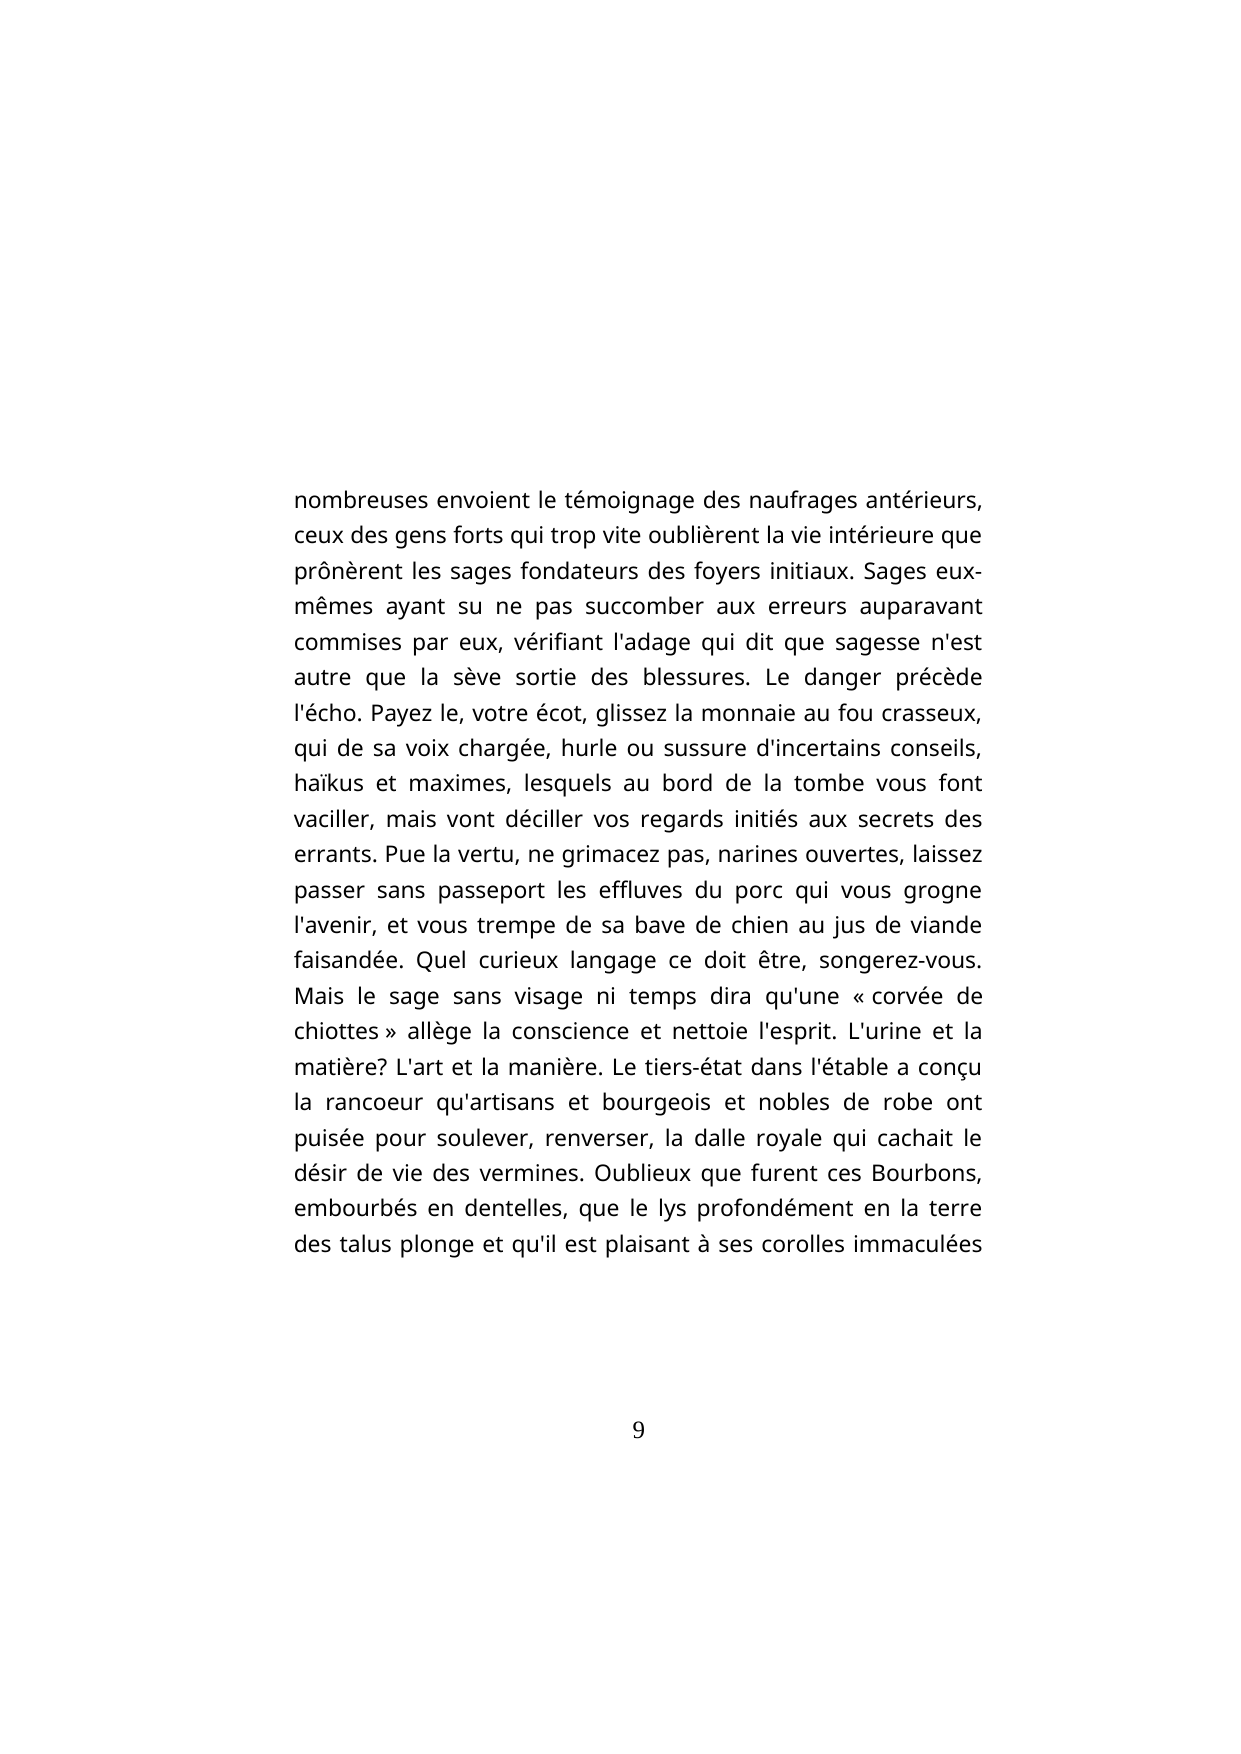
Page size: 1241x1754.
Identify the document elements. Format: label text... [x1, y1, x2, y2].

text nombreuses envoient le témoignage des naufrages antérieurs, ceux des gens forts qui trop vite oublièrent la vie intérieure que prônèrent les sages fondateurs des foyers initiaux. Sages eux-mêmes ayant su ne pas succomber aux erreurs auparavant commises par eux, vérifiant l'adage qui dit que sagesse n'est autre que la sève sortie des blessures. Le danger précède l'écho. Payez le, votre écot, glissez la monnaie au fou crasseux, qui de sa voix chargée, hurle ou sussure d'incertains conseils, haïkus et maximes, lesquels au bord de la tombe vous font vaciller, mais vont déciller vos regards initiés aux secrets des errants. Pue la vertu, ne grimacez pas, narines ouvertes, laissez passer sans passeport les effluves du porc qui vous grogne l'avenir, et vous trempe de sa bave de chien au jus de viande faisandée. Quel curieux langage ce doit être, songerez-vous. Mais le sage sans visage ni temps dira qu'une « corvée de chiottes » allège la conscience et nettoie l'esprit. L'urine et la matière? L'art et la manière. Le tiers-état dans l'étable a conçu la rancoeur qu'artisans et bourgeois et nobles de robe ont puisée pour soulever, renverser, la dalle royale qui cachait le désir de vie des vermines. Oublieux que furent ces Bourbons, embourbés en dentelles, que le lys profondément en la terre des talus plonge et qu'il est plaisant à ses corolles immaculées [293, 480, 983, 1259]
